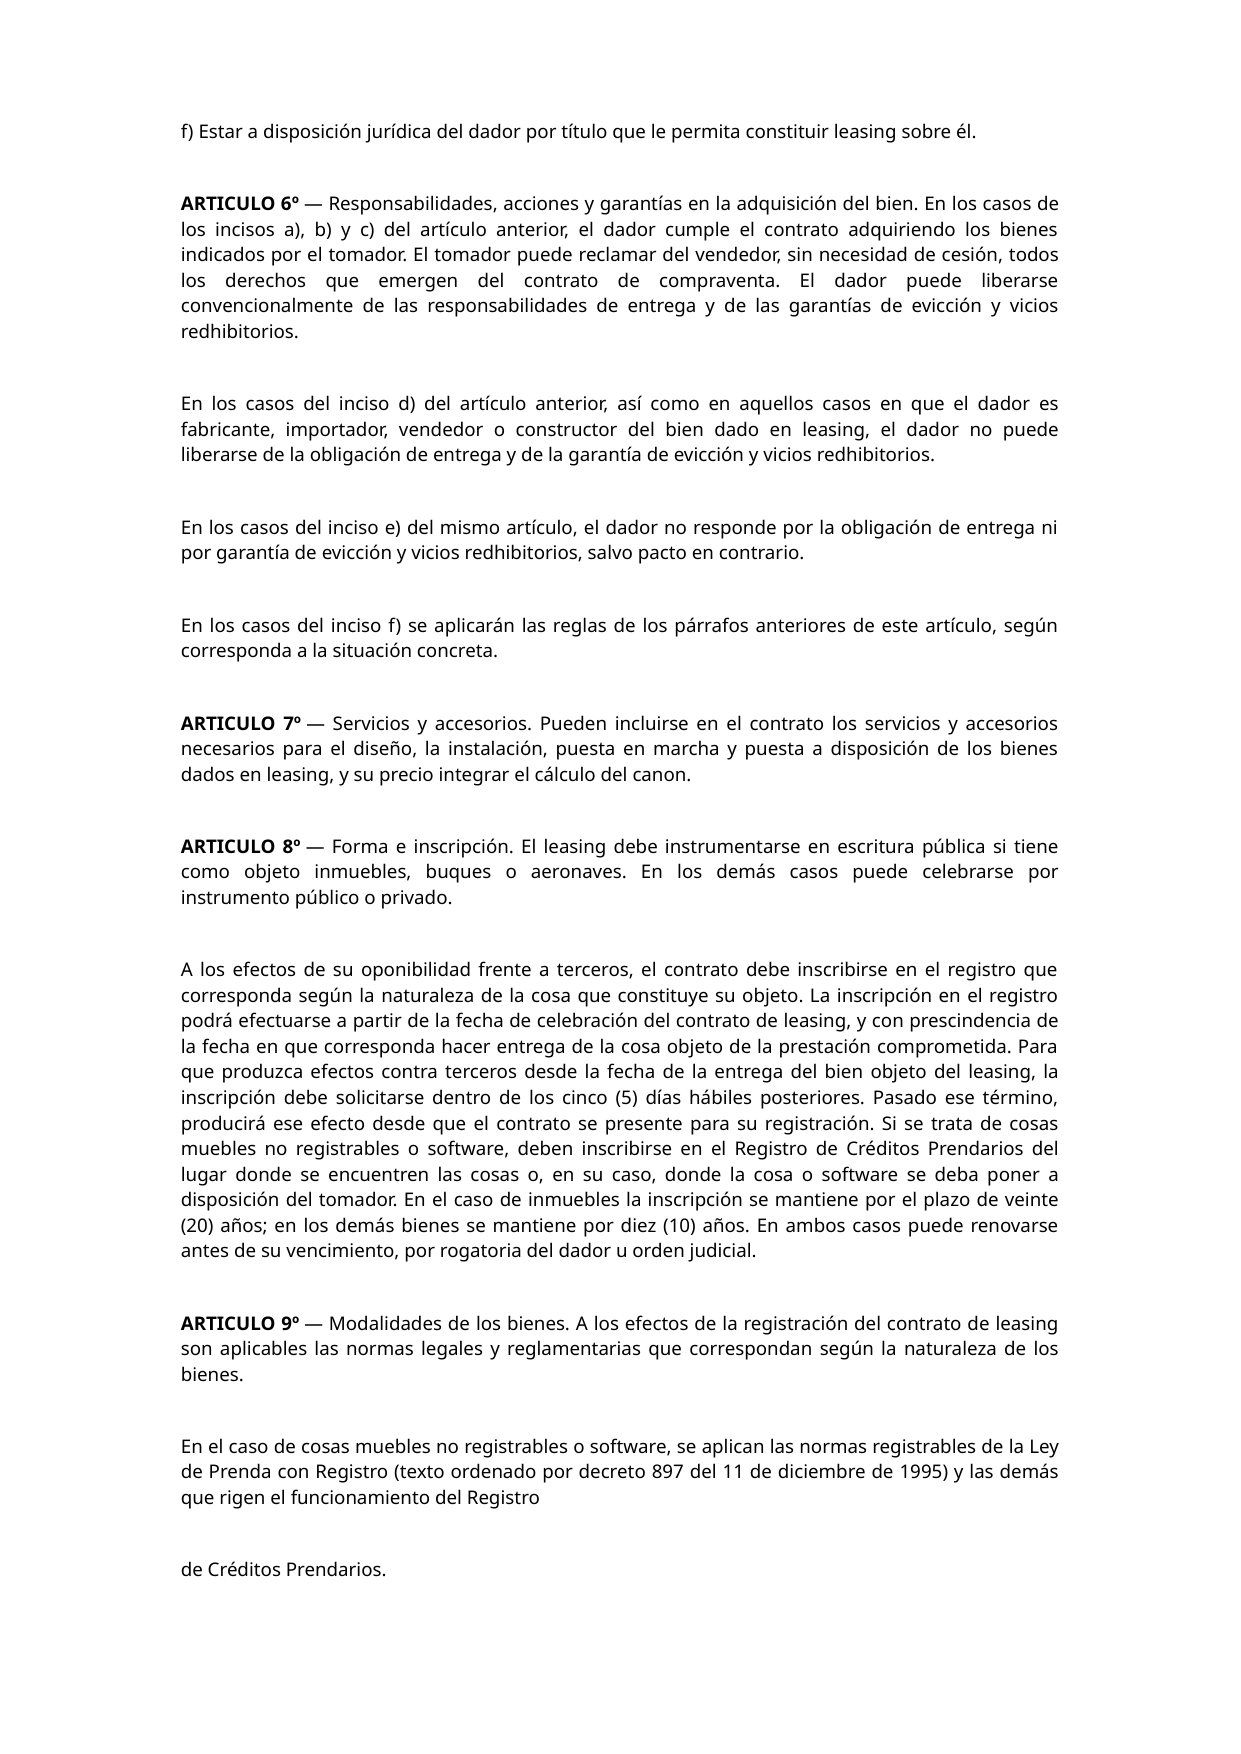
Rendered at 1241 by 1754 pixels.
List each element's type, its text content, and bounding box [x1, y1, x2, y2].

text f) Estar a disposición jurídica del dador por título que le permita constituir leasing sobre él. [181, 118, 1059, 144]
text En los casos del inciso e) del mismo artículo, el dador no responde por la obligación de entrega ni por garantía de evicción y vicios redhibitorios, salvo pacto en contrario. [181, 514, 1059, 565]
text ARTICULO 7º — Servicios y accesorios. Pueden incluirse en el contrato los servicios y accesorios necesarios para el diseño, la instalación, puesta en marcha y puesta a disposición de los bienes dados en leasing, y su precio integrar el cálculo del canon. [181, 710, 1059, 786]
text En los casos del inciso f) se aplicarán las reglas de los párrafos anteriores de este artículo, según corresponda a la situación concreta. [181, 612, 1059, 663]
text de Créditos Prendarios. [181, 1557, 1059, 1582]
text ARTICULO 6º — Responsabilidades, acciones y garantías en la adquisición del bien. En los casos de los incisos a), b) y c) del artículo anterior, el dador cumple el contrato adquiriendo los bienes indicados por el tomador. El tomador puede reclamar del vendedor, sin necesidad de cesión, todos los derechos que emergen del contrato de compraventa. El dador puede liberarse convencionalmente de las responsabilidades de entrega y de las garantías de evicción y vicios redhibitorios. [181, 191, 1059, 344]
text En los casos del inciso d) del artículo anterior, así como en aquellos casos en que el dador es fabricante, importador, vendedor o constructor del bien dado en leasing, el dador no puede liberarse de la obligación de entrega y de la garantía de evicción y vicios redhibitorios. [181, 391, 1059, 467]
text ARTICULO 8º — Forma e inscripción. El leasing debe instrumentarse en escritura pública si tiene como objeto inmuebles, buques o aeronaves. En los demás casos puede celebrarse por instrumento público o privado. [181, 833, 1059, 910]
text A los efectos de su oponibilidad frente a terceros, el contrato debe inscribirse en el registro que corresponda según la naturaleza de la cosa que constituye su objeto. La inscripción en el registro podrá efectuarse a partir de la fecha de celebración del contrato de leasing, y con prescindencia de la fecha en que corresponda hacer entrega de la cosa objeto de la prestación comprometida. Para que produzca efectos contra terceros desde la fecha de la entrega del bien objeto del leasing, la inscripción debe solicitarse dentro de los cinco (5) días hábiles posteriores. Pasado ese término, producirá ese efecto desde que el contrato se presente para su registración. Si se trata de cosas muebles no registrables o software, deben inscribirse en el Registro de Créditos Prendarios del lugar donde se encuentren las cosas o, en su caso, donde la cosa o software se deba poner a disposición del tomador. En el caso de inmuebles la inscripción se mantiene por el plazo de veinte (20) años; en los demás bienes se mantiene por diez (10) años. En ambos casos puede renovarse antes de su vencimiento, por rogatoria del dador u orden judicial. [181, 957, 1059, 1263]
text En el caso de cosas muebles no registrables o software, se aplican las normas registrables de la Ley de Prenda con Registro (texto ordenado por decreto 897 del 11 de diciembre de 1995) y las demás que rigen el funcionamiento del Registro [181, 1433, 1059, 1510]
text ARTICULO 9º — Modalidades de los bienes. A los efectos de la registración del contrato de leasing son aplicables las normas legales y reglamentarias que correspondan según la naturaleza de los bienes. [181, 1310, 1059, 1386]
